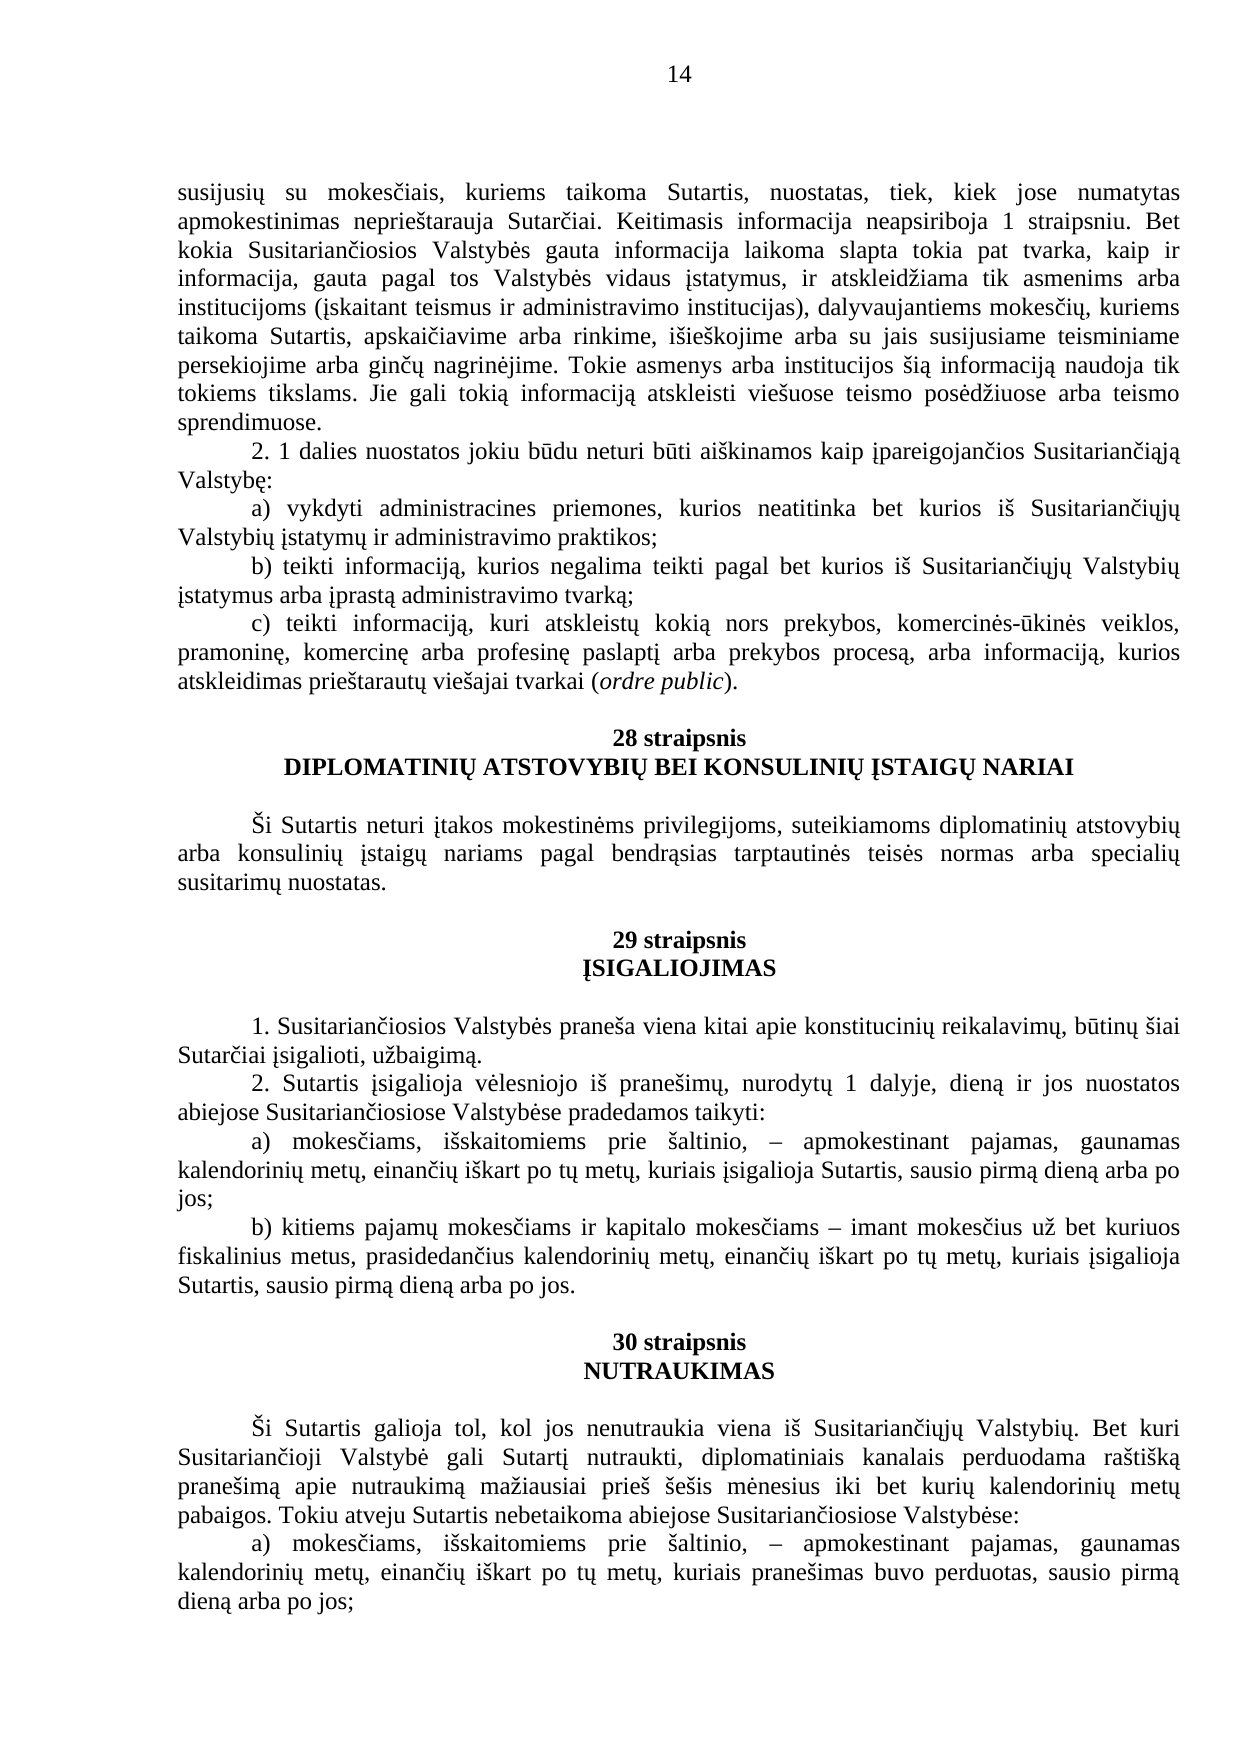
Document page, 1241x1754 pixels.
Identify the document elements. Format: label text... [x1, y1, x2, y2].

text c) teikti informaciją, kuri atskleistų kokią nors prekybos, komercinės-ūkinės veiklos, pramoninę, komercinę arba profesinę paslaptį arba prekybos procesą, arba informaciją, kurios atskleidimas prieštarautų viešajai tvarkai (ordre public). [177, 608, 1181, 695]
text 28 straipsnis [177, 723, 1181, 752]
text 2. Sutartis įsigalioja vėlesniojo iš pranešimų, nurodytų 1 dalyje, dieną ir jos nuostatos abiejose Susitariančiosiose Valstybėse pradedamos taikyti: [177, 1068, 1181, 1126]
text Ši Sutartis galioja tol, kol jos nenutraukia viena iš Susitariančiųjų Valstybių. Bet kuri Susitariančioji Valstybė gali Sutartį nutraukti, diplomatiniais kanalais perduodama raštišką pranešimą apie nutraukimą mažiausiai prieš šešis mėnesius iki bet kurių kalendorinių metų pabaigos. Tokiu atveju Sutartis nebetaikoma abiejose Susitariančiosiose Valstybėse: [177, 1413, 1181, 1528]
text NUTRAUKIMAS [177, 1356, 1181, 1385]
text a) mokesčiams, išskaitomiems prie šaltinio, – apmokestinant pajamas, gaunamas kalendorinių metų, einančių iškart po tų metų, kuriais įsigalioja Sutartis, sausio pirmą dieną arba po jos; [177, 1126, 1181, 1212]
text 2. 1 dalies nuostatos jokiu būdu neturi būti aiškinamos kaip įpareigojančios Susitariančiąją Valstybę: [177, 436, 1181, 493]
text 30 straipsnis [177, 1327, 1181, 1356]
text b) kitiems pajamų mokesčiams ir kapitalo mokesčiams – imant mokesčius už bet kuriuos fiskalinius metus, prasidedančius kalendorinių metų, einančių iškart po tų metų, kuriais įsigalioja Sutartis, sausio pirmą dieną arba po jos. [177, 1212, 1181, 1298]
text DIPLOMATINIŲ ATSTOVYBIŲ BEI KONSULINIŲ ĮSTAIGŲ NARIAI [177, 752, 1181, 781]
text a) vykdyti administracines priemones, kurios neatitinka bet kurios iš Susitariančiųjų Valstybių įstatymų ir administravimo praktikos; [177, 493, 1181, 551]
text 29 straipsnis [177, 925, 1181, 953]
text susijusių su mokesčiais, kuriems taikoma Sutartis, nuostatas, tiek, kiek jose numatytas apmokestinimas neprieštarauja Sutarčiai. Keitimasis informacija neapsiriboja 1 straipsniu. Bet kokia Susitariančiosios Valstybės gauta informacija laikoma slapta tokia pat tvarka, kaip ir informacija, gauta pagal tos Valstybės vidaus įstatymus, ir atskleidžiama tik asmenims arba institucijoms (įskaitant teismus ir administravimo institucijas), dalyvaujantiems mokesčių, kuriems taikoma Sutartis, apskaičiavime arba rinkime, išieškojime arba su jais susijusiame teisminiame persekiojime arba ginčų nagrinėjime. Tokie asmenys arba institucijos šią informaciją naudoja tik tokiems tikslams. Jie gali tokią informaciją atskleisti viešuose teismo posėdžiuose arba teismo sprendimuose. [177, 177, 1181, 436]
text b) teikti informaciją, kurios negalima teikti pagal bet kurios iš Susitariančiųjų Valstybių įstatymus arba įprastą administravimo tvarką; [177, 551, 1181, 608]
text Ši Sutartis neturi įtakos mokestinėms privilegijoms, suteikiamoms diplomatinių atstovybių arba konsulinių įstaigų nariams pagal bendrąsias tarptautinės teisės normas arba specialių susitarimų nuostatas. [177, 810, 1181, 896]
text 1. Susitariančiosios Valstybės praneša viena kitai apie konstitucinių reikalavimų, būtinų šiai Sutarčiai įsigalioti, užbaigimą. [177, 1011, 1181, 1068]
text a) mokesčiams, išskaitomiems prie šaltinio, – apmokestinant pajamas, gaunamas kalendorinių metų, einančių iškart po tų metų, kuriais pranešimas buvo perduotas, sausio pirmą dieną arba po jos; [177, 1528, 1181, 1615]
text ĮSIGALIOJIMAS [177, 953, 1181, 982]
